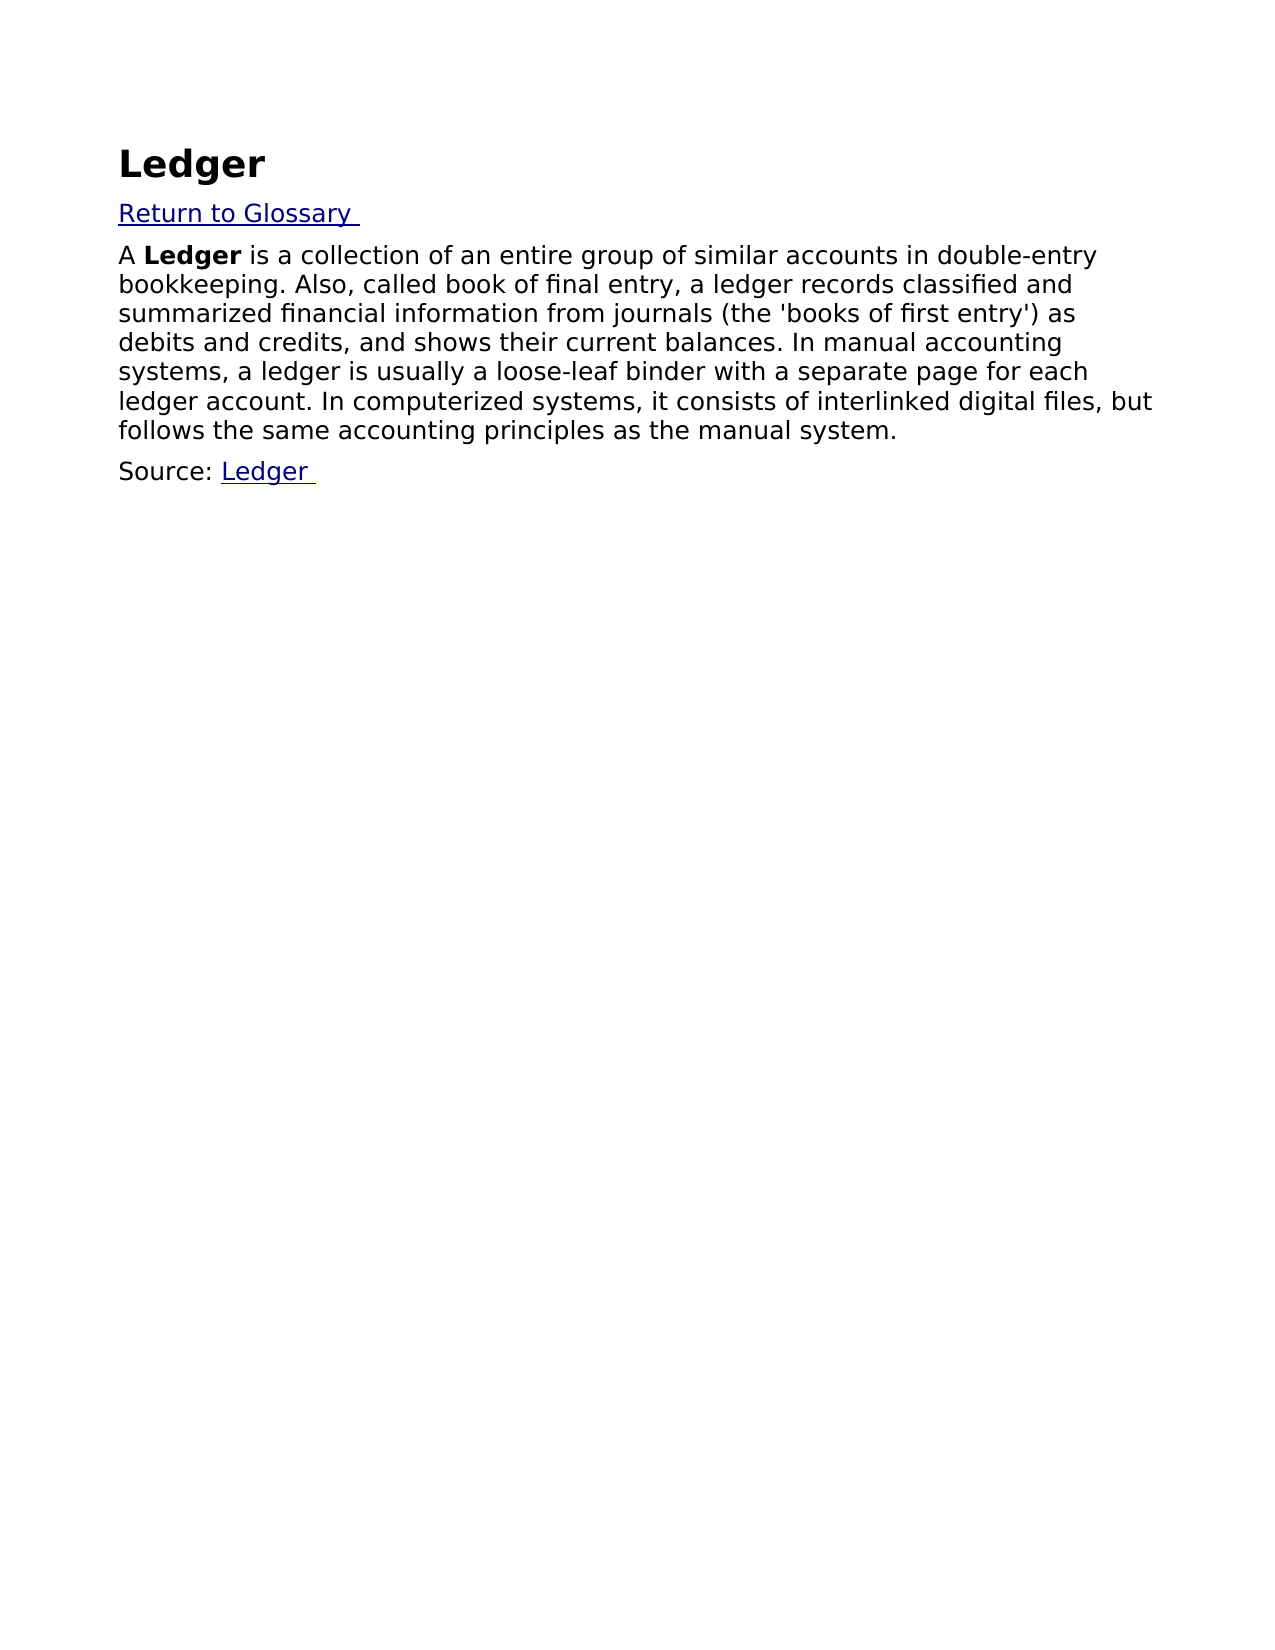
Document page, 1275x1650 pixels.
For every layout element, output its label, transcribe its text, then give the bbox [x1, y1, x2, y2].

text A Ledger is a collection of an entire group of similar accounts in double-entry bookkeeping. Also, called book of final entry, a ledger records classified and summarized financial information from journals (the 'books of first entry') as debits and credits, and shows their current balances. In manual accounting systems, a ledger is usually a loose-leaf binder with a separate page for each ledger account. In computerized systems, it consists of interlinked digital files, but follows the same accounting principles as the manual system. [118, 241, 1157, 445]
text Return to Glossary [118, 199, 1157, 228]
subtitle Ledger [118, 143, 1157, 187]
text Source: Ledger [118, 458, 1157, 487]
